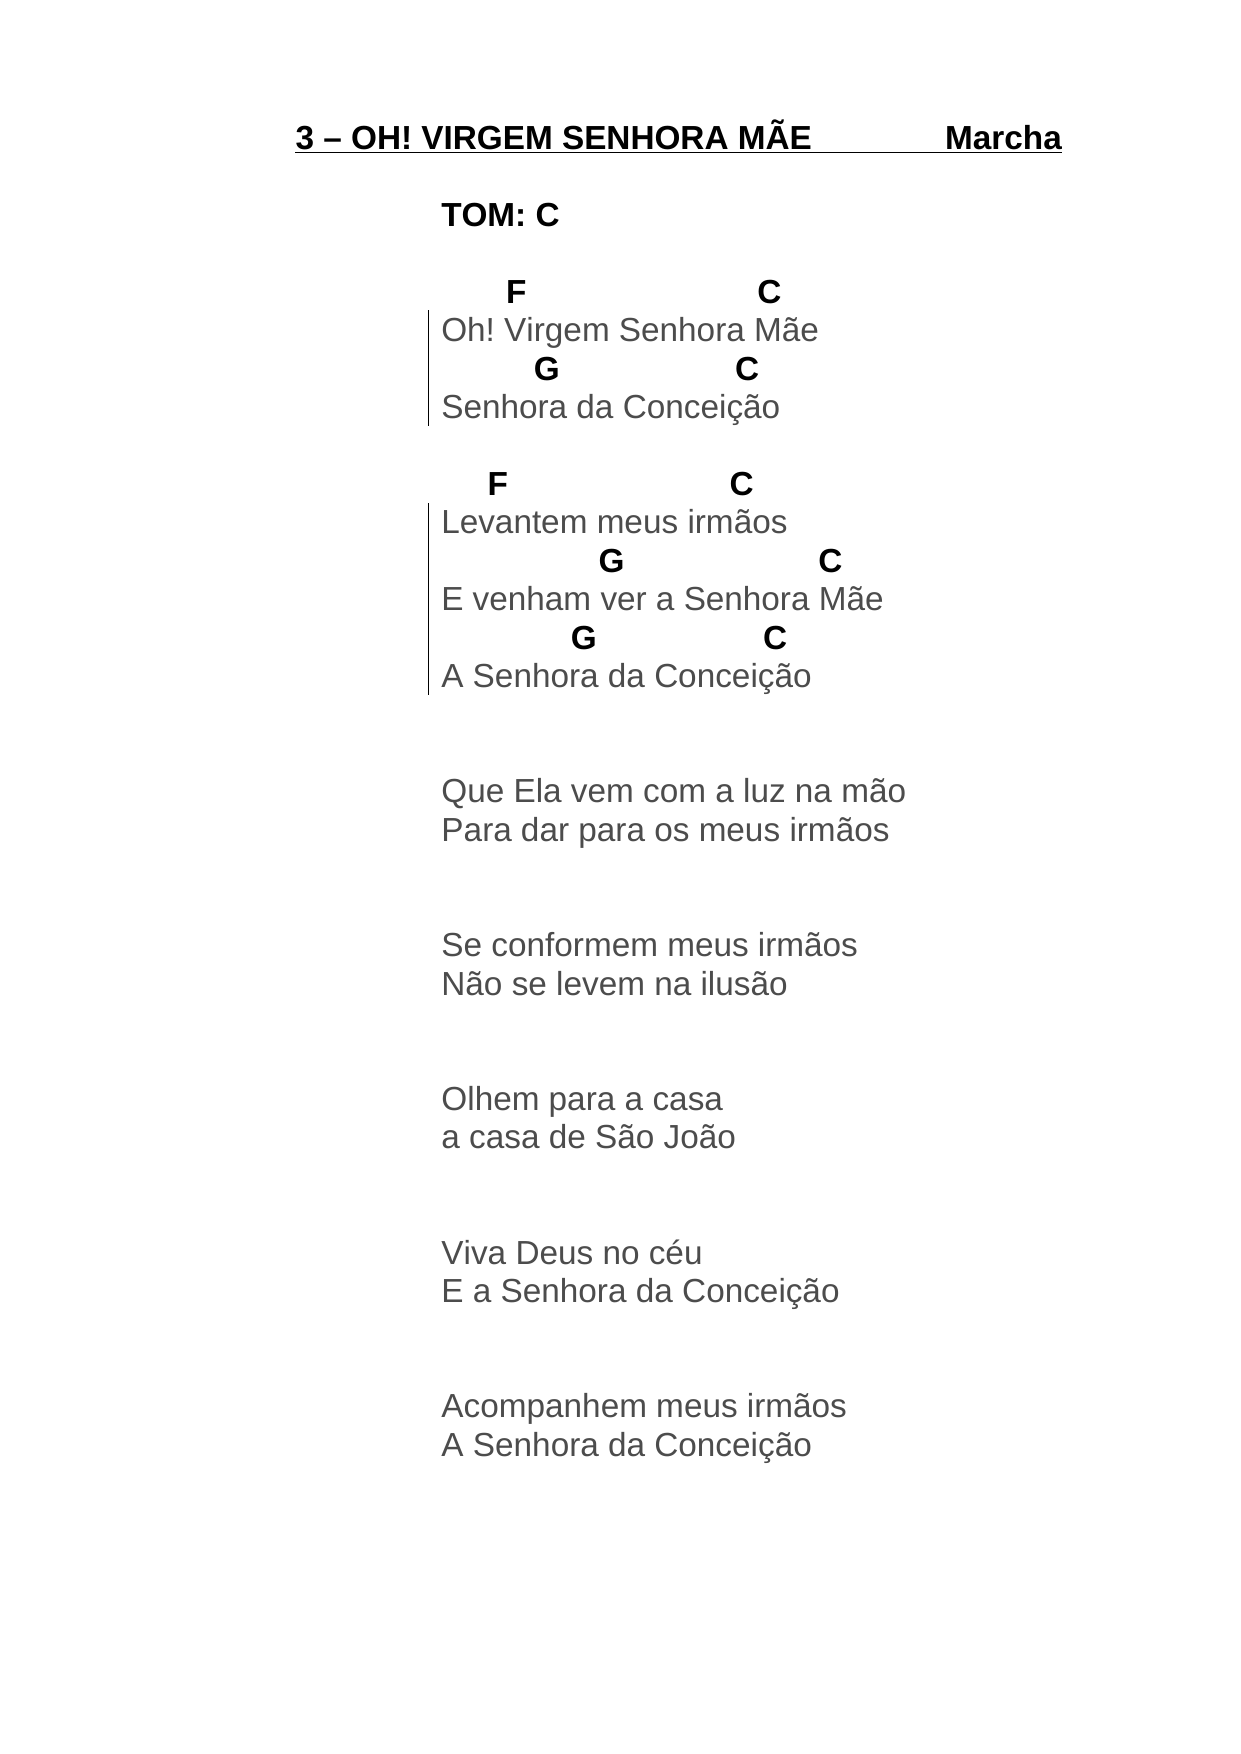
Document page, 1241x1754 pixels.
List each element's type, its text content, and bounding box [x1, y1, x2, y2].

text Que Ela vem com a luz na mão [441, 772, 1152, 810]
text E a Senhora da Conceição [441, 1271, 1152, 1310]
text G C [429, 349, 1152, 387]
text F C [441, 464, 1152, 502]
text 3 – OH! VIRGEM SENHORA MÃE Marcha [295, 118, 1152, 157]
text Viva Deus no céu [441, 1233, 1152, 1271]
text Acompanhem meus irmãos [441, 1387, 1152, 1425]
text Olhem para a casa [441, 1079, 1152, 1117]
text F C [441, 272, 1152, 310]
text A Senhora da Conceição [429, 656, 1152, 695]
text Não se levem na ilusão [441, 964, 1152, 1002]
text G C [429, 541, 1152, 579]
text Levantem meus irmãos [427, 502, 1152, 541]
text G C [429, 618, 1152, 656]
text a casa de São João [441, 1117, 1152, 1156]
text Oh! Virgem Senhora Mãe [429, 310, 1152, 349]
text Para dar para os meus irmãos [441, 810, 1152, 848]
text Senhora da Conceição [429, 387, 1152, 426]
text TOM: C [441, 195, 1152, 233]
text A Senhora da Conceição [441, 1425, 1152, 1463]
text E venham ver a Senhora Mãe [429, 579, 1152, 618]
text Se conformem meus irmãos [441, 925, 1152, 964]
